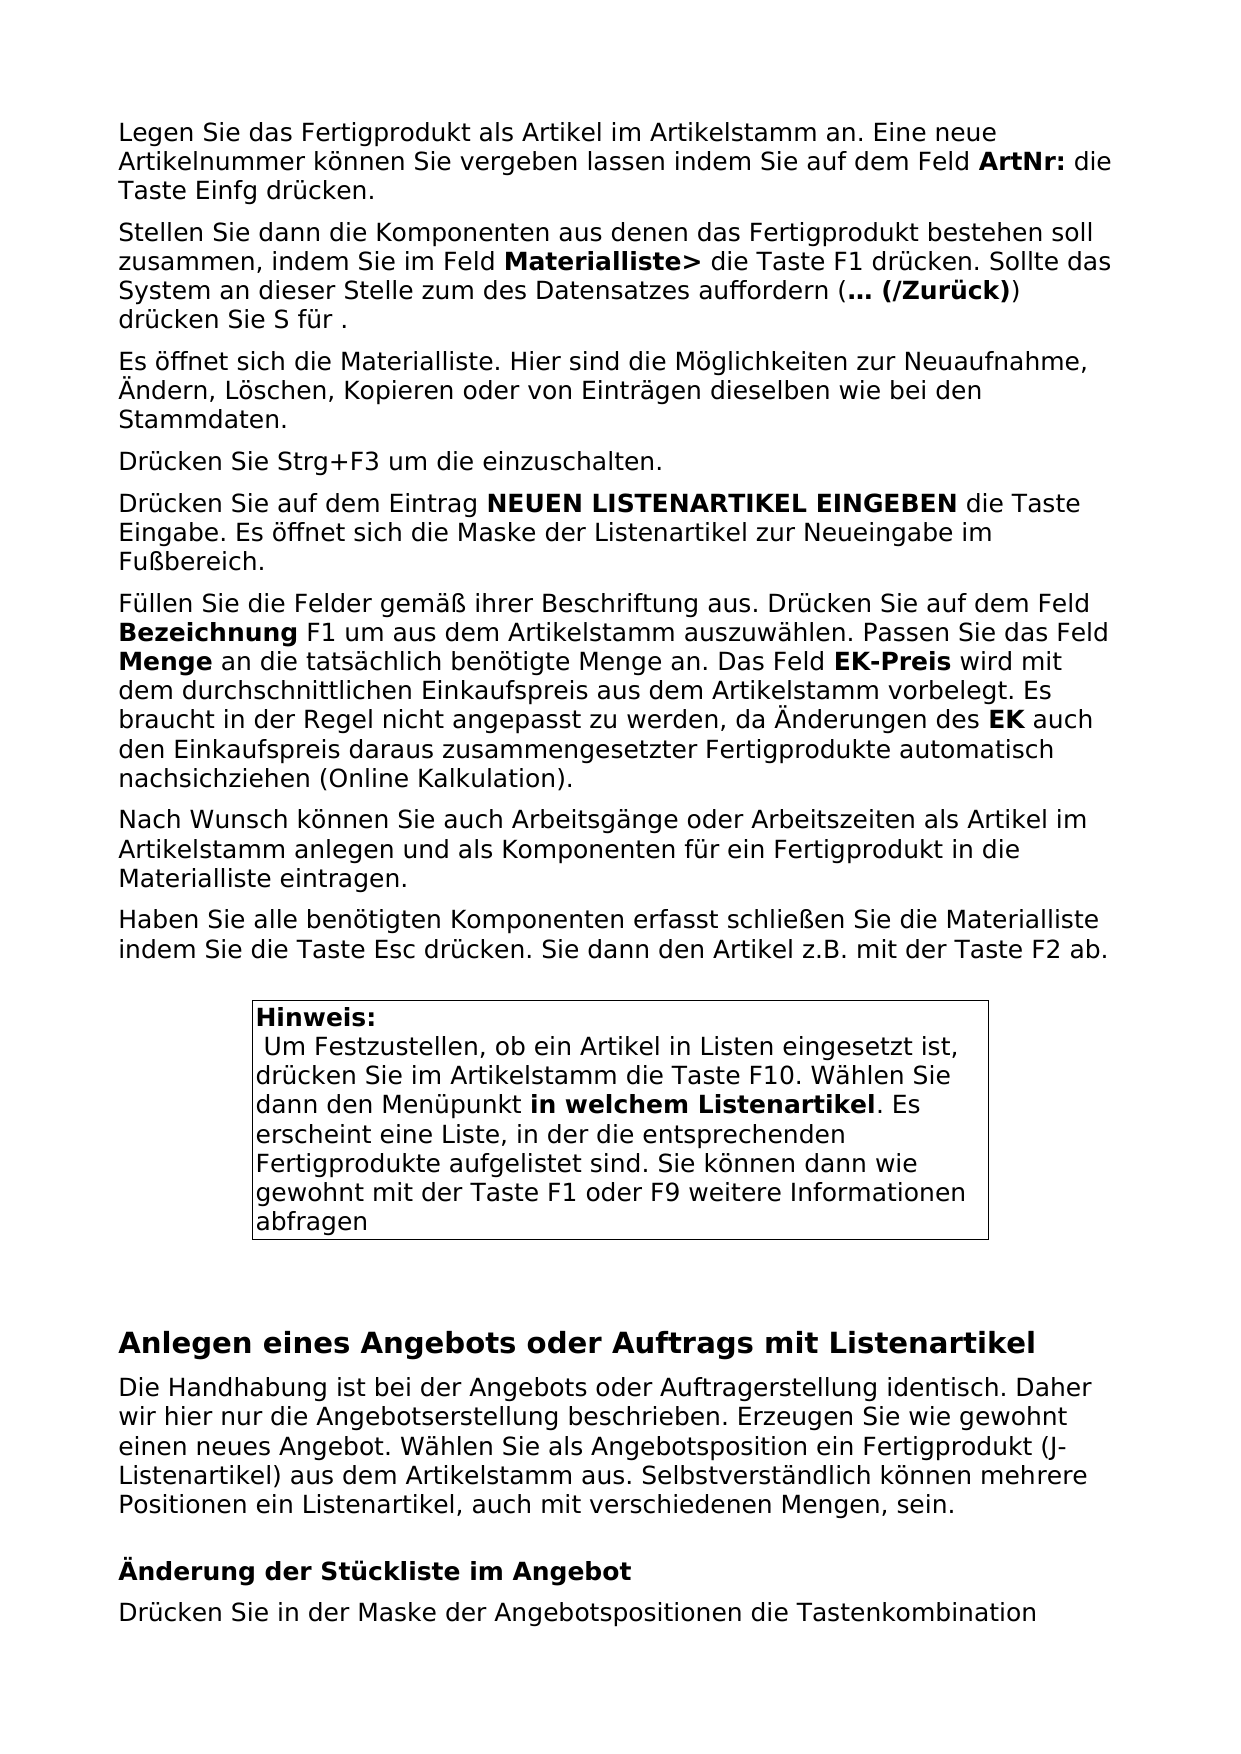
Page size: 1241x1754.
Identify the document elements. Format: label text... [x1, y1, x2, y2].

text Die Handhabung ist bei der Angebots oder Auftragerstellung identisch. Daher wir hier nur die Angebotserstellung beschrieben. Erzeugen Sie wie gewohnt einen neues Angebot. Wählen Sie als Angebotsposition ein Fertigprodukt (J-Listenartikel) aus dem Artikelstamm aus. Selbstverständlich können meh­rere Positionen ein Listenartikel, auch mit verschiedenen Mengen, sein. [118, 1373, 1122, 1519]
text Drücken Sie in der Maske der Angebotspositionen die Tastenkombination [118, 1598, 1122, 1627]
text Legen Sie das Fertigprodukt als Artikel im Artikelstamm an. Eine neue Artikelnummer können Sie vergeben lassen indem Sie auf dem Feld ArtNr: die Taste Einfg drücken. [118, 118, 1122, 206]
subtitle Änderung der Stückliste im Angebot [118, 1557, 1122, 1586]
table_header Hinweis: Um Festzustellen, ob ein Artikel in Listen eingesetzt ist, drücken Sie im Artikelstamm die Taste F10. Wählen Sie dann den Menüpunkt in welchem Listenartikel. Es erscheint eine Liste, in der die entsprechenden Fertigprodukte aufgelistet sind. Sie können dann wie gewohnt mit der Taste F1 oder F9 weitere Informationen abfragen [253, 1001, 988, 1239]
text Füllen Sie die Felder gemäß ihrer Beschriftung aus. Drücken Sie auf dem Feld Bezeich­nung F1 um aus dem Artikelstamm auszuwählen. Passen Sie das Feld Menge an die tatsächlich benötigte Menge an. Das Feld EK-Preis wird mit dem durchschnittlichen Ein­kaufspreis aus dem Artikelstamm vorbelegt. Es braucht in der Regel nicht angepasst zu werden, da Änderungen des EK auch den Einkaufspreis daraus zusammengesetzter Fer­tigprodukte automatisch nachsichziehen (Online Kalkulation). [118, 589, 1122, 793]
text Drücken Sie Strg+F3 um die einzuschalten. [118, 447, 1122, 476]
text Nach Wunsch können Sie auch Arbeitsgänge oder Arbeitszeiten als Artikel im Artikel­stamm anlegen und als Komponenten für ein Fertigprodukt in die Materialliste eintragen. [118, 806, 1122, 893]
text Haben Sie alle benötigten Komponenten erfasst schließen Sie die Materialliste indem Sie die Taste Esc drücken. Sie dann den Artikel z.B. mit der Taste F2 ab. [118, 906, 1122, 964]
text Es öffnet sich die Materialliste. Hier sind die Möglichkeiten zur Neuaufnahme, Ändern, Löschen, Kopieren oder von Einträgen dieselben wie bei den Stammdaten. [118, 347, 1122, 435]
text Stellen Sie dann die Komponenten aus denen das Fertigprodukt bestehen soll zusam­men, indem Sie im Feld Materialliste> die Taste F1 drücken. Sollte das System an die­ser Stelle zum des Datensatzes auffordern (… (/Zurück)) drücken Sie S für . [118, 218, 1122, 335]
text Drücken Sie auf dem Eintrag NEUEN LISTENARTIKEL EINGEBEN die Taste Eingabe. Es öffnet sich die Maske der Listenartikel zur Neueingabe im Fußbereich. [118, 489, 1122, 576]
subtitle Anlegen eines Angebots oder Auftrags mit Listenartikel [118, 1327, 1122, 1361]
